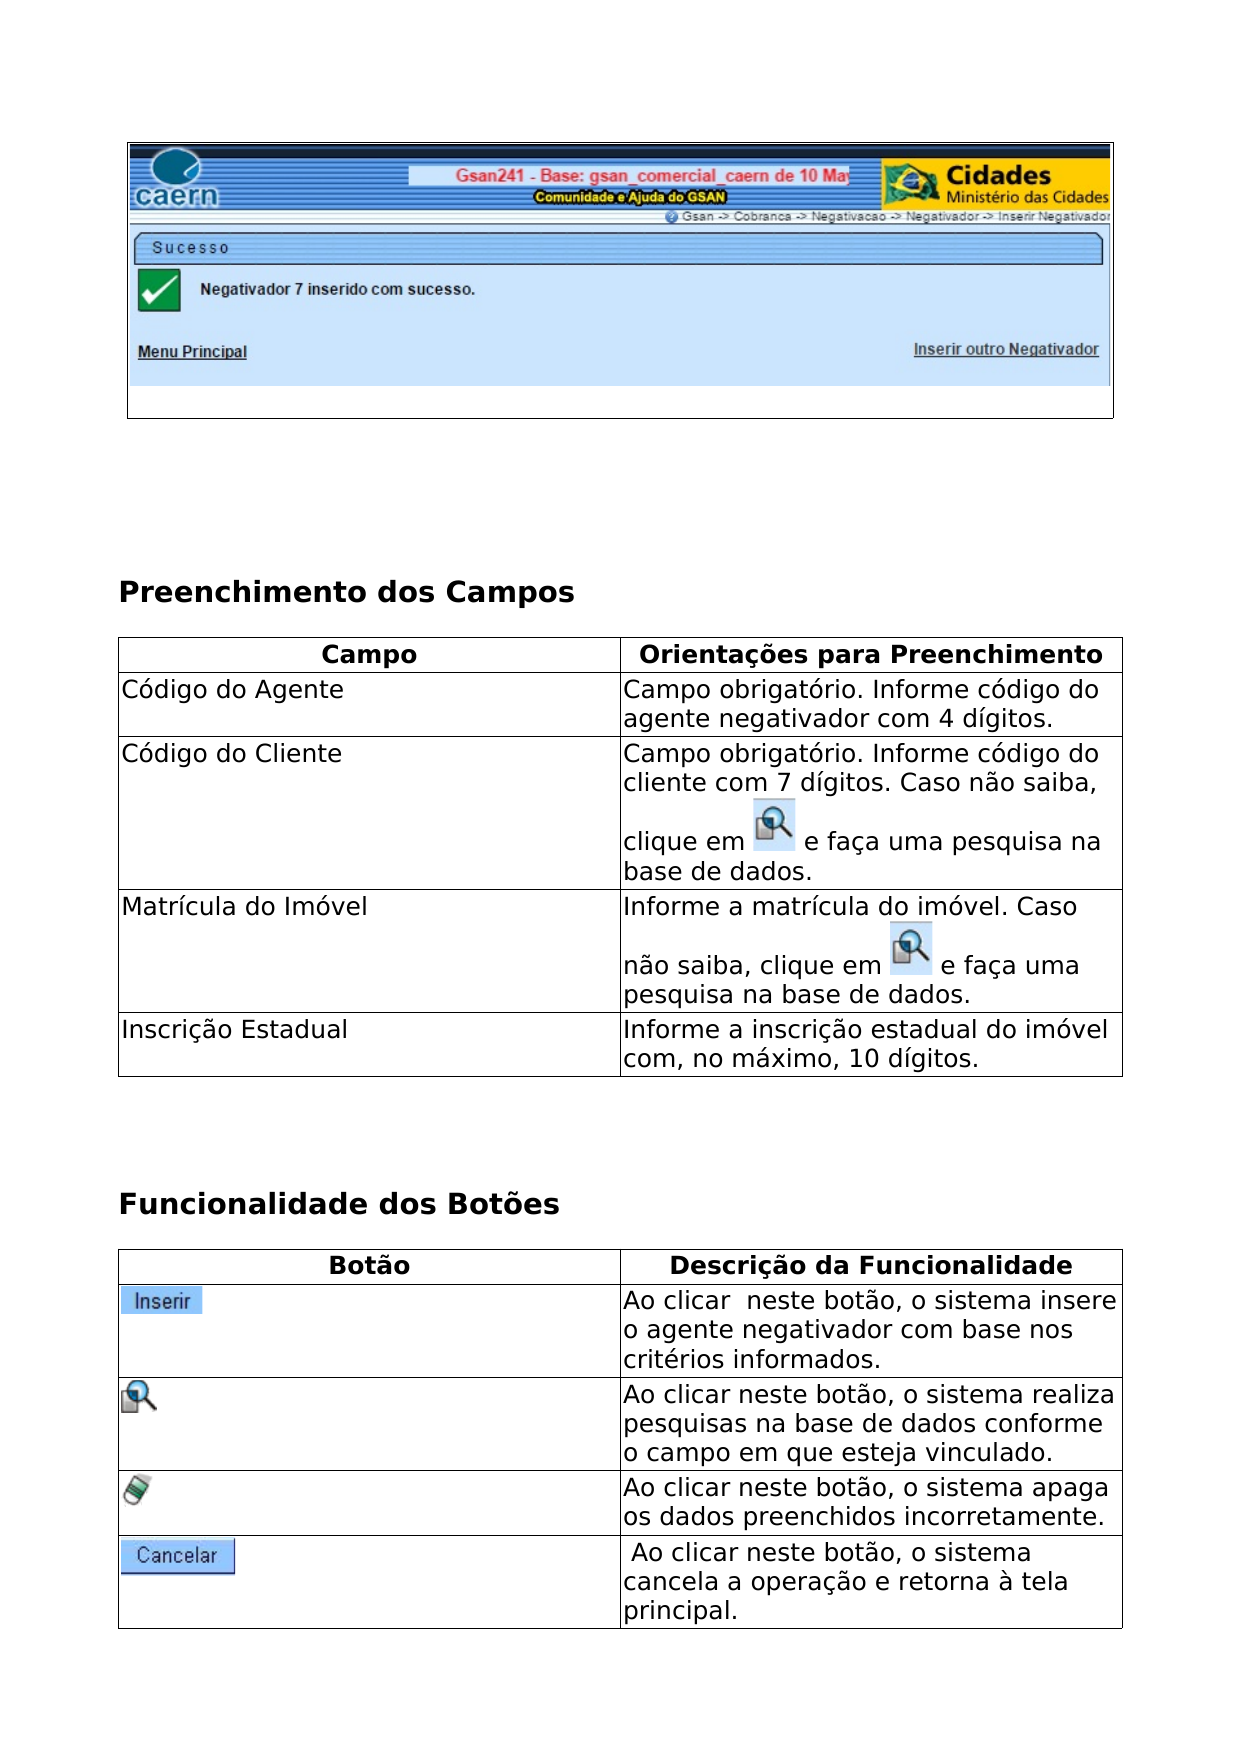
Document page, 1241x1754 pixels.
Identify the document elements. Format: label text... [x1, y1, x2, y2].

table_cell Ao clicar neste botão, o sistema apaga os dados preenchidos incorretamente. [621, 1471, 1122, 1535]
picture [890, 921, 933, 975]
table_cell [119, 1536, 620, 1628]
table_header Botão [119, 1250, 620, 1283]
table_cell [119, 1378, 620, 1470]
table_cell Inscrição Estadual [119, 1013, 620, 1076]
table_cell Ao clicar neste botão, o sistema cancela a operação e retorna à tela principal. [621, 1536, 1122, 1628]
picture [121, 1380, 157, 1413]
table_header Campo [119, 638, 620, 672]
table_cell Informe a matrícula do imóvel. Caso não saiba, clique em e faça uma pesquisa na base de dados. [621, 890, 1122, 1012]
table_cell Informe a inscrição estadual do imóvel com, no máximo, 10 dígitos. [621, 1013, 1122, 1076]
table_cell Ao clicar neste botão, o sistema realiza pesquisas na base de dados conforme o campo em que esteja vinculado. [621, 1378, 1122, 1470]
picture [121, 1537, 236, 1576]
subtitle Preenchimento dos Campos [118, 576, 1122, 610]
table_cell Ao clicar neste botão, o sistema insere o agente negativador com base nos critérios informados. [621, 1285, 1122, 1377]
picture [121, 1473, 153, 1507]
table_cell Campo obrigatório. Informe código do cliente com 7 dígitos. Caso não saiba, clique em e faça uma pesquisa na base de dados. [621, 737, 1122, 889]
table_cell Código do Agente [119, 673, 620, 736]
table_header Orientações para Preenchimento [621, 638, 1122, 672]
picture [753, 797, 796, 851]
table_cell Código do Cliente [119, 737, 620, 889]
table_cell Matrícula do Imóvel [119, 890, 620, 1012]
table_cell [119, 1285, 620, 1377]
subtitle Funcionalidade dos Botões [118, 1187, 1122, 1221]
picture [121, 1286, 203, 1314]
picture [129, 144, 1111, 386]
table_cell [119, 1471, 620, 1535]
table_cell Campo obrigatório. Informe código do agente negativador com 4 dígitos. [621, 673, 1122, 736]
table_header [128, 143, 1113, 417]
table_header Descrição da Funcionalidade [621, 1250, 1122, 1283]
